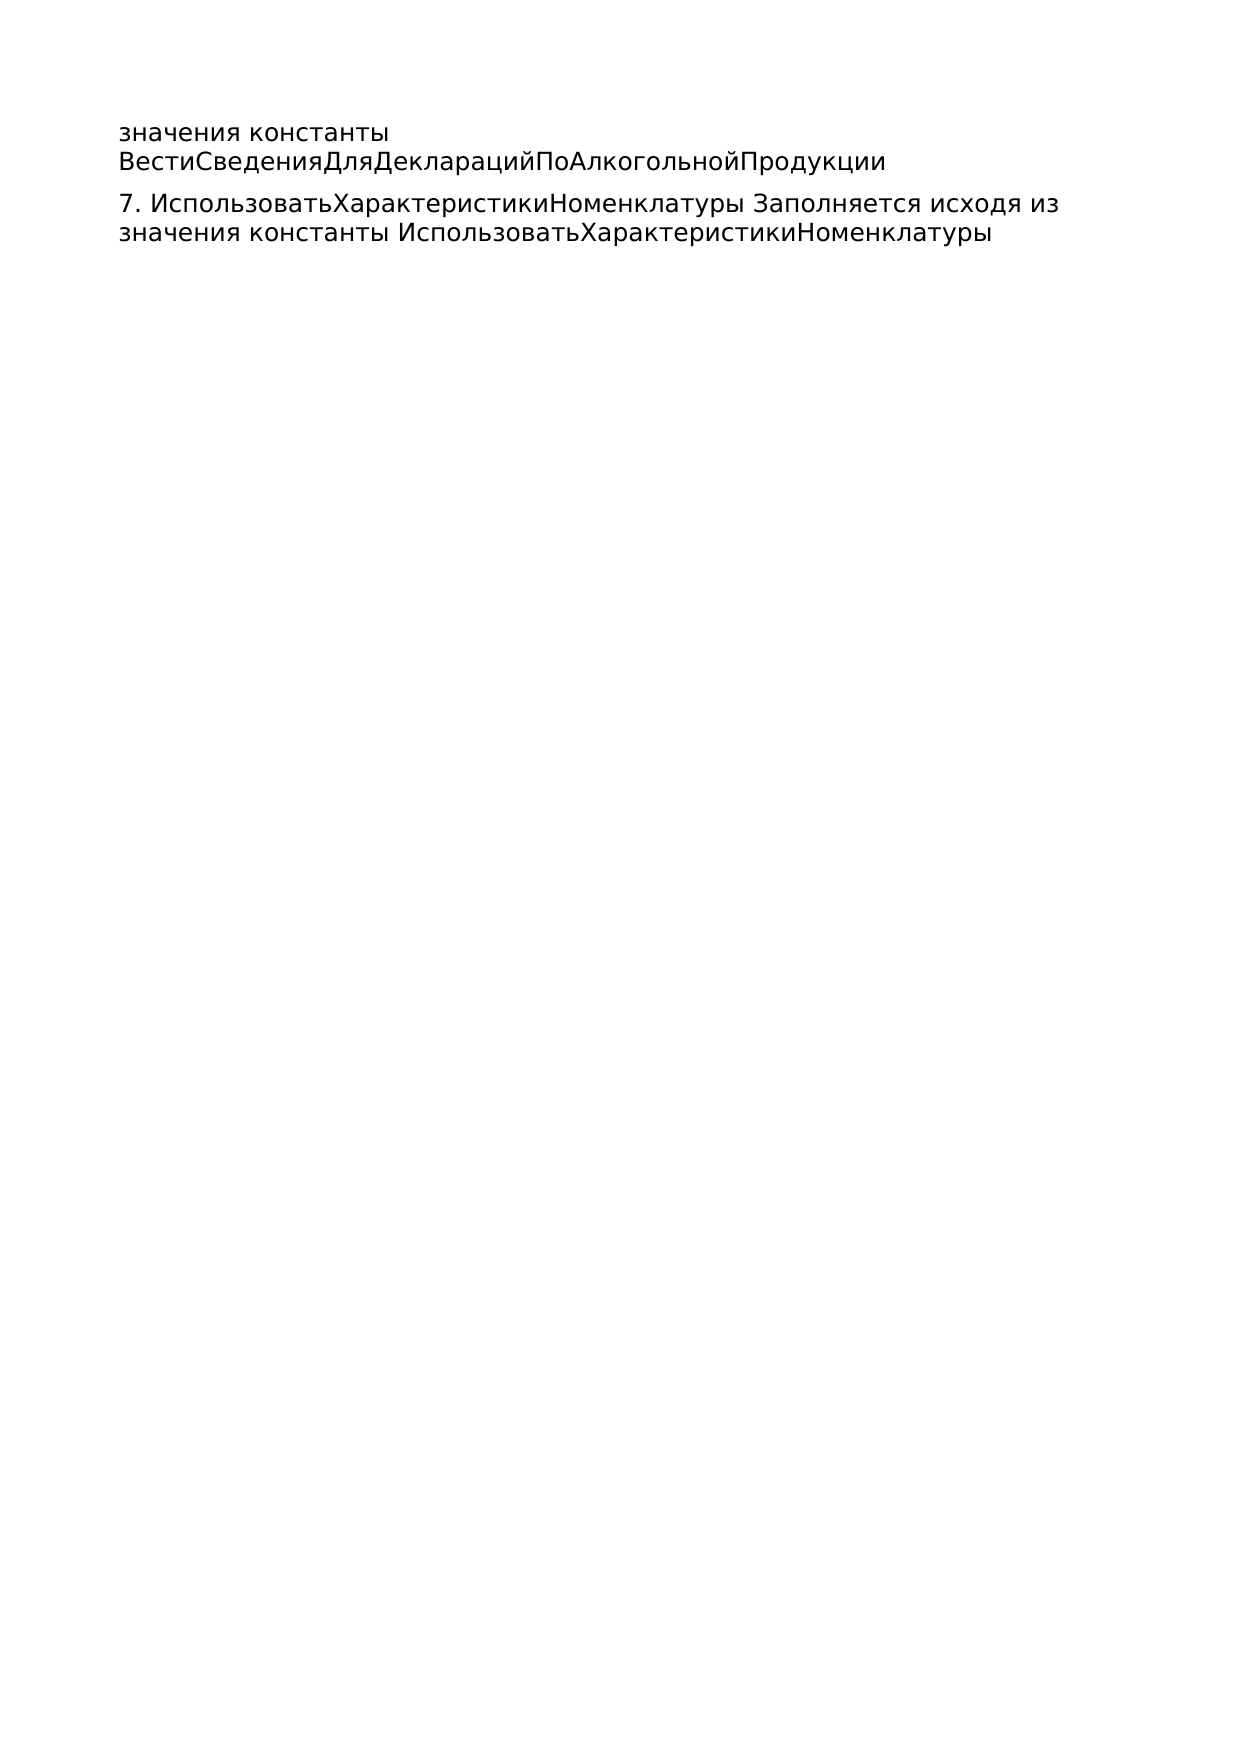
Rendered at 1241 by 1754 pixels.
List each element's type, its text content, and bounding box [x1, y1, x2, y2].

text значения константы ВестиСведенияДляДекларацийПоАлкогольнойПродукции [118, 118, 1122, 176]
text 7. ИспользоватьХарактеристикиНоменклатуры Заполняется исходя из значения константы ИспользоватьХарактеристикиНоменклатуры [118, 189, 1122, 247]
